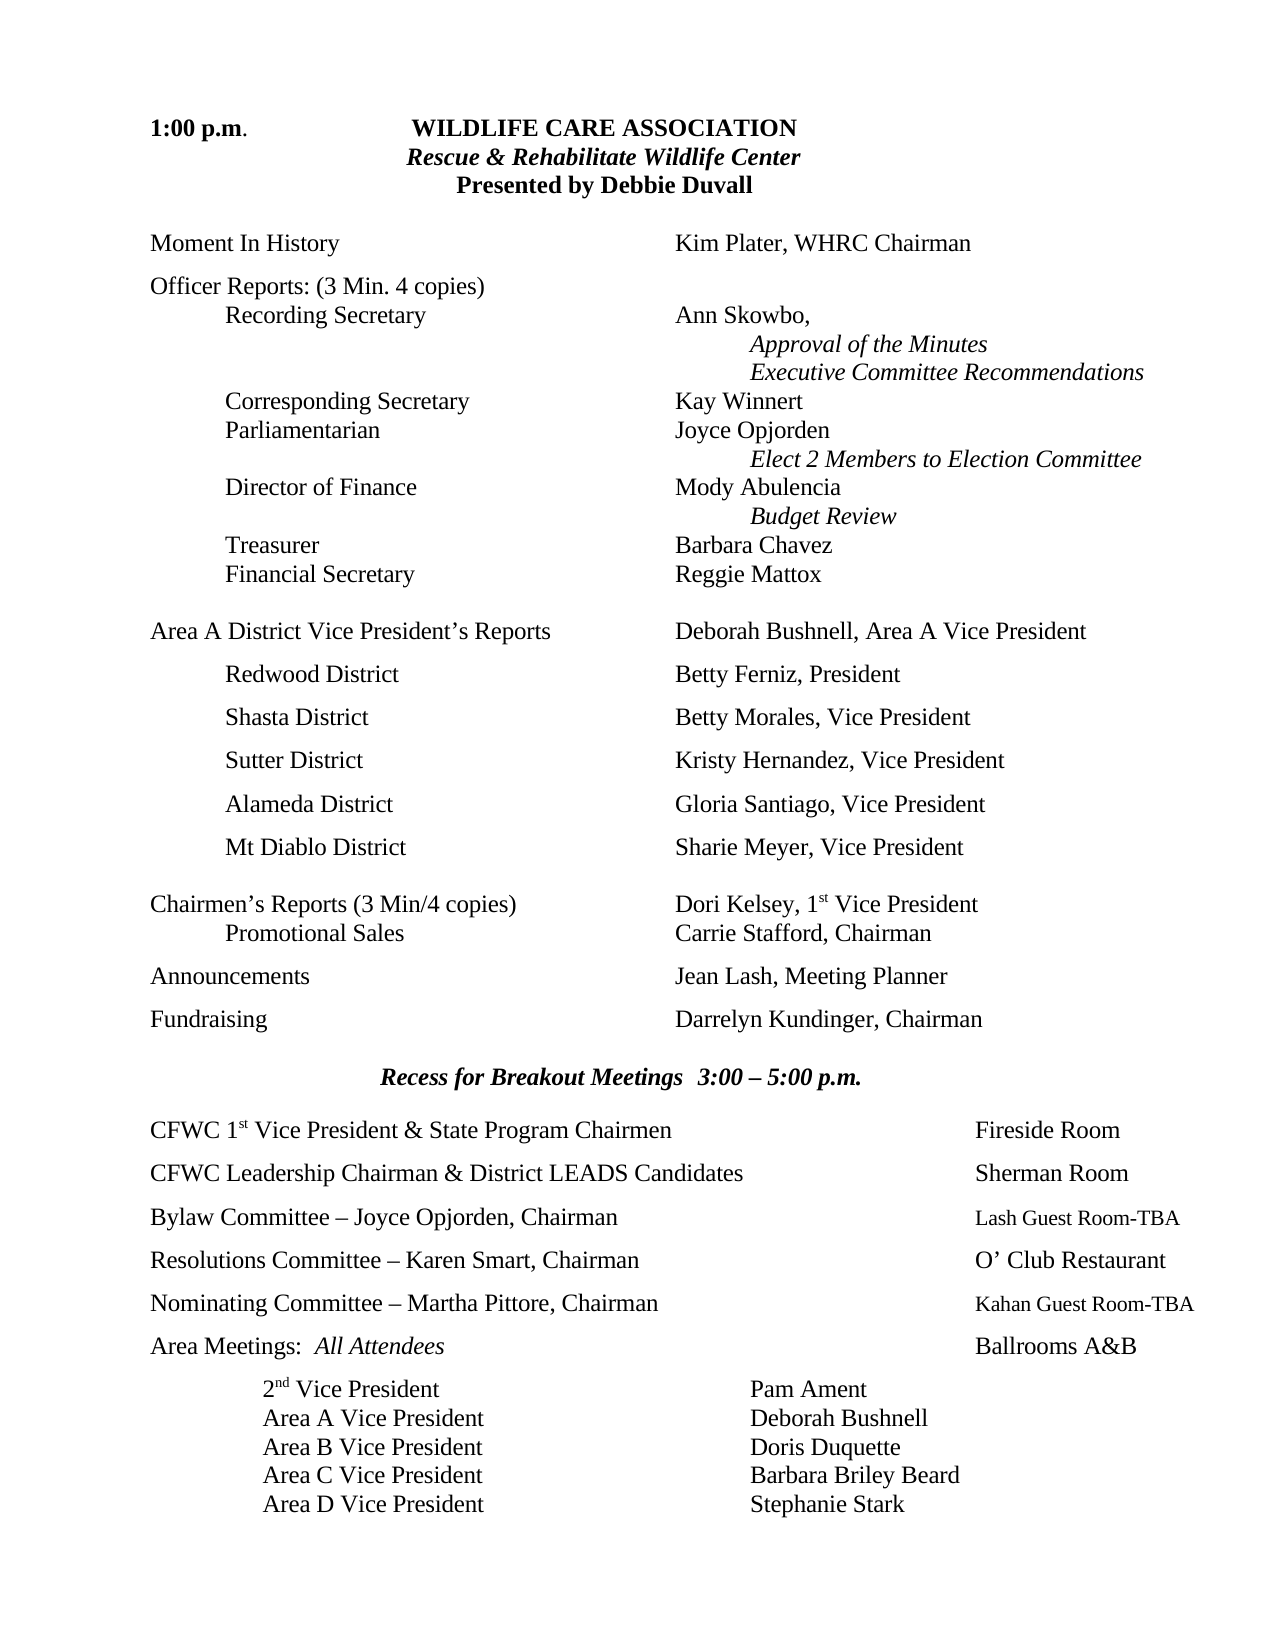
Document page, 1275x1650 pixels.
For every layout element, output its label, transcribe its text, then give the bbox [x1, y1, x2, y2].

text Treasurer Barbara Chavez [150, 530, 1209, 559]
text Officer Reports: (3 Min. 4 copies) [150, 271, 1209, 300]
text Resolutions Committee – Karen Smart, Chairman O’ Club Restaurant [150, 1245, 1209, 1273]
text Area A Vice President Deborah Bushnell [150, 1403, 1209, 1432]
text Moment In History Kim Plater, WHRC Chairman [150, 228, 1209, 257]
text Recess for Breakout Meetings 3:00 – 5:00 p.m. [150, 1062, 1209, 1091]
text Area A District Vice President’s Reports Deborah Bushnell, Area A Vice President [150, 616, 1209, 645]
text Fundraising Darrelyn Kundinger, Chairman [150, 1004, 1209, 1033]
text Nominating Committee – Martha Pittore, Chairman Kahan Guest Room-TBA [150, 1288, 1209, 1317]
text Budget Review [150, 501, 1209, 530]
text Elect 2 Members to Election Committee [150, 444, 1209, 472]
text Area C Vice President Barbara Briley Beard [206, 1460, 1209, 1489]
text Rescue & Rehabilitate Wildlife Center [150, 142, 1209, 171]
text Recording Secretary Ann Skowbo, [150, 300, 1209, 329]
text Mt Diablo District Sharie Meyer, Vice President [150, 832, 1209, 861]
text Approval of the Minutes [600, 329, 1209, 357]
text Financial Secretary Reggie Mattox [150, 559, 1209, 587]
text 1:00 p.m. WILDLIFE CARE ASSOCIATION [150, 113, 1209, 142]
text Chairmen’s Reports (3 Min/4 copies) Dori Kelsey, 1st Vice President [150, 889, 1209, 918]
text CFWC Leadership Chairman & District LEADS Candidates Sherman Room [150, 1158, 1209, 1187]
text Corresponding Secretary Kay Winnert [150, 386, 1209, 415]
text Parliamentarian Joyce Opjorden [150, 415, 1209, 444]
text Area B Vice President Doris Duquette [206, 1432, 1209, 1460]
text Area D Vice President Stephanie Stark [206, 1489, 1209, 1518]
text Promotional Sales Carrie Stafford, Chairman [150, 918, 1209, 947]
text Sutter District Kristy Hernandez, Vice President [150, 746, 1209, 774]
text 2nd Vice President Pam Ament [150, 1374, 1209, 1403]
text Presented by Debbie Duvall [150, 171, 1209, 199]
text Bylaw Committee – Joyce Opjorden, Chairman Lash Guest Room-TBA [150, 1202, 1209, 1230]
text Announcements Jean Lash, Meeting Planner [150, 961, 1209, 990]
text CFWC 1st Vice President & State Program Chairmen Fireside Room [150, 1115, 1209, 1144]
text Area Meetings: All Attendees Ballrooms A&B [150, 1331, 1209, 1360]
text Director of Finance Mody Abulencia [150, 472, 1209, 501]
text Shasta District Betty Morales, Vice President [150, 702, 1209, 731]
text Alameda District Gloria Santiago, Vice President [150, 789, 1209, 817]
text Redwood District Betty Ferniz, President [150, 659, 1209, 688]
text Executive Committee Recommendations [656, 357, 1209, 386]
